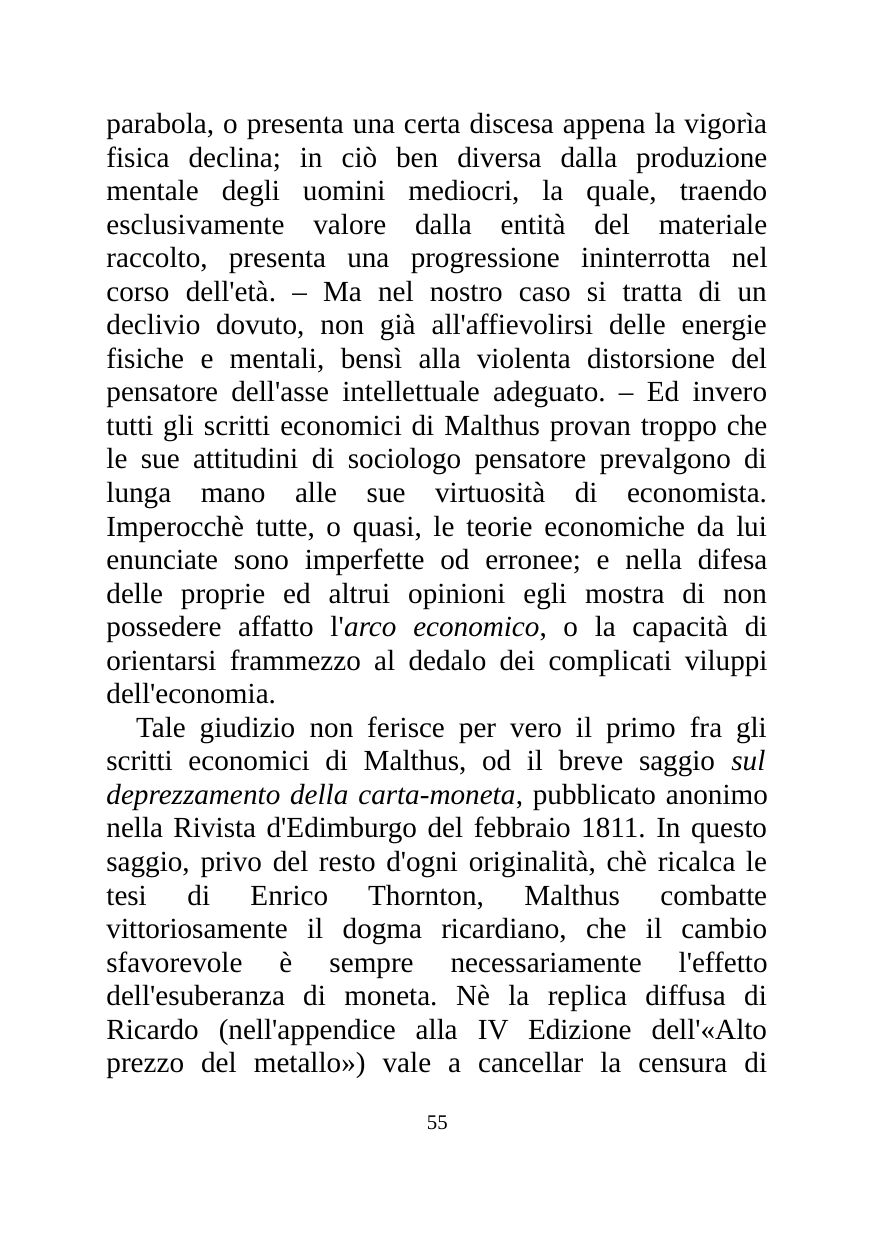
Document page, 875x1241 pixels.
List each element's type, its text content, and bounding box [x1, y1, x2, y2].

text Tale giudizio non ferisce per vero il primo fra gli scritti economici di Malthus, od il breve saggio sul deprezzamento della carta-moneta, pubblicato anonimo nella Rivista d'Edimburgo del febbraio 1811. In questo saggio, privo del resto d'ogni originalità, chè ricalca le tesi di Enrico Thornton, Malthus combatte vittoriosamente il dogma ricardiano, che il cambio sfavorevole è sempre necessariamente l'effetto dell'esuberanza di moneta. Nè la replica diffusa di Ricardo (nell'appendice alla IV Edizione dell'«Alto prezzo del metallo») vale a cancellar la censura di [106, 710, 768, 1079]
text parabola, o presenta una certa discesa appena la vigorìa fisica declina; in ciò ben diversa dalla produzione mentale degli uomini mediocri, la quale, traendo esclusivamente valore dalla entità del materiale raccolto, presenta una progressione ininterrotta nel corso dell'età. – Ma nel nostro caso si tratta di un declivio dovuto, non già all'affievolirsi delle energie fisiche e mentali, bensì alla violenta distorsione del pensatore dell'asse intellettuale adeguato. – Ed invero tutti gli scritti economici di Malthus provan troppo che le sue attitudini di sociologo pensatore prevalgono di lunga mano alle sue virtuosità di economista. Imperocchè tutte, o quasi, le teorie economiche da lui enunciate sono imperfette od erronee; e nella difesa delle proprie ed altrui opinioni egli mostra di non possedere affatto l'arco economico, o la capacità di orientarsi frammezzo al dedalo dei complicati viluppi dell'economia. [106, 106, 768, 710]
